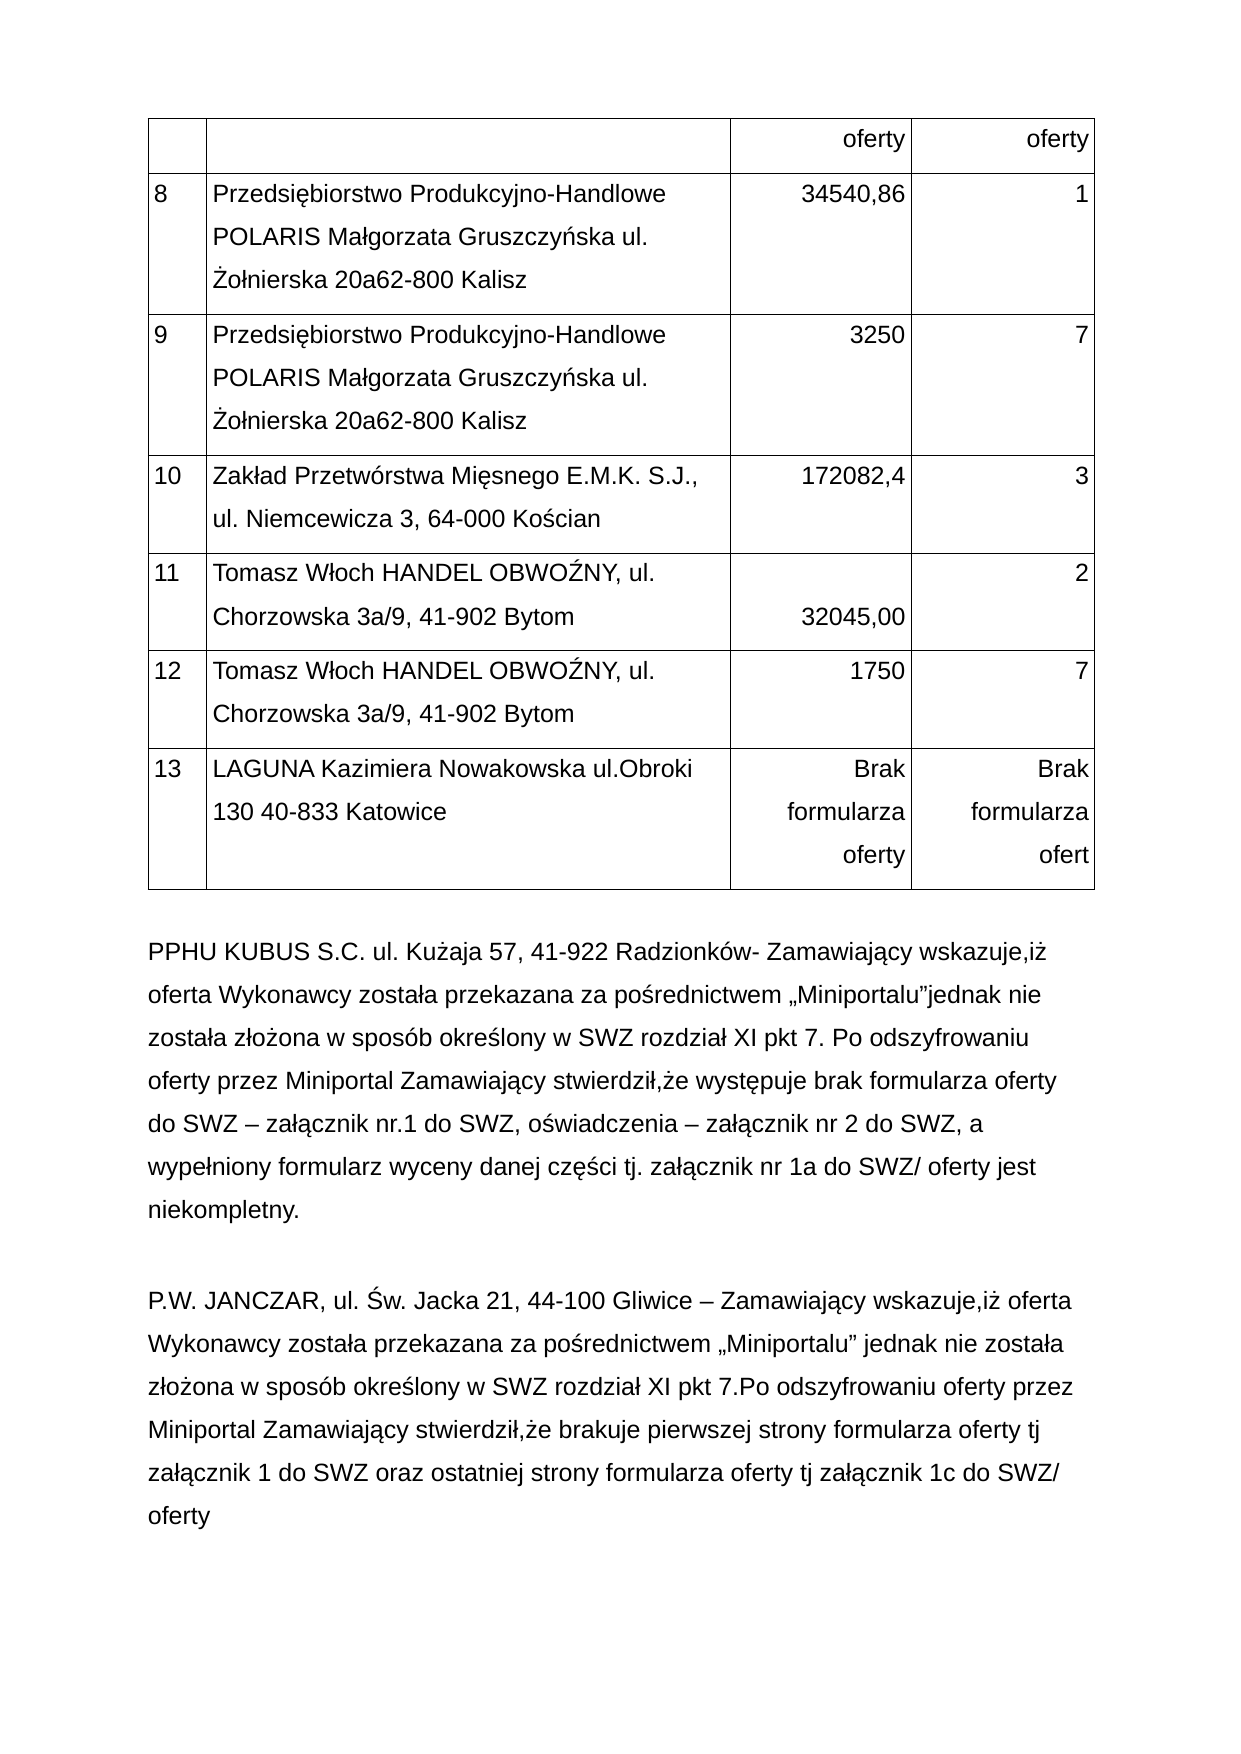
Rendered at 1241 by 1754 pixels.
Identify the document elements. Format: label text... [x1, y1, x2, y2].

table_cell 13 [149, 749, 206, 889]
table_cell 3250 [731, 315, 911, 455]
text P.W. JANCZAR, ul. Św. Jacka 21, 44-100 Gliwice – Zamawiający wskazuje,iż oferta Wykonawcy została przekazana za pośrednictwem „Miniportalu” jednak nie została złożona w sposób określony w SWZ rozdział XI pkt 7.Po odszyfrowaniu oferty przez Miniportal Zamawiający stwierdził,że brakuje pierwszej strony formularza oferty tj załącznik 1 do SWZ oraz ostatniej strony formularza oferty tj załącznik 1c do SWZ/ oferty [148, 1286, 1092, 1530]
table_cell 7 [912, 651, 1094, 748]
table_cell 3 [912, 456, 1094, 552]
table_cell 172082,4 [731, 456, 911, 552]
table_cell Przedsiębiorstwo Produkcyjno-Handlowe POLARIS Małgorzata Gruszczyńska ul. Żołnierska 20a62-800 Kalisz [207, 315, 730, 455]
table_cell LAGUNA Kazimiera Nowakowska ul.Obroki 130 40-833 Katowice [207, 749, 730, 889]
text PPHU KUBUS S.C. ul. Kużaja 57, 41-922 Radzionków- Zamawiający wskazuje,iż oferta Wykonawcy została przekazana za pośrednictwem „Miniportalu”jednak nie została złożona w sposób określony w SWZ rozdział XI pkt 7. Po odszyfrowaniu oferty przez Miniportal Zamawiający stwierdził,że występuje brak formularza oferty do SWZ – załącznik nr.1 do SWZ, oświadczenia – załącznik nr 2 do SWZ, a wypełniony formularz wyceny danej części tj. załącznik nr 1a do SWZ/ oferty jest niekompletny. [148, 937, 1092, 1224]
table_cell oferty [731, 119, 911, 173]
table_cell Tomasz Włoch HANDEL OBWOŹNY, ul. Chorzowska 3a/9, 41-902 Bytom [207, 554, 730, 650]
table_cell 11 [149, 554, 206, 650]
table_cell 7 [912, 315, 1094, 455]
table_cell 2 [912, 554, 1094, 650]
table_cell Tomasz Włoch HANDEL OBWOŹNY, ul. Chorzowska 3a/9, 41-902 Bytom [207, 651, 730, 748]
table_cell [207, 119, 730, 173]
table_cell Przedsiębiorstwo Produkcyjno-Handlowe POLARIS Małgorzata Gruszczyńska ul. Żołnierska 20a62-800 Kalisz [207, 174, 730, 314]
table_cell Brak formularza ofert [912, 749, 1094, 889]
table_cell 1750 [731, 651, 911, 748]
table_cell 34540,86 [731, 174, 911, 314]
table_cell 8 [149, 174, 206, 314]
table_cell 1 [912, 174, 1094, 314]
table_cell 9 [149, 315, 206, 455]
table_cell Zakład Przetwórstwa Mięsnego E.M.K. S.J., ul. Niemcewicza 3, 64-000 Kościan [207, 456, 730, 552]
table_cell 32045,00 [731, 554, 911, 650]
table_cell [149, 119, 206, 173]
table_cell 12 [149, 651, 206, 748]
table_cell 10 [149, 456, 206, 552]
table_cell oferty [912, 119, 1094, 173]
table_cell Brak formularza oferty [731, 749, 911, 889]
